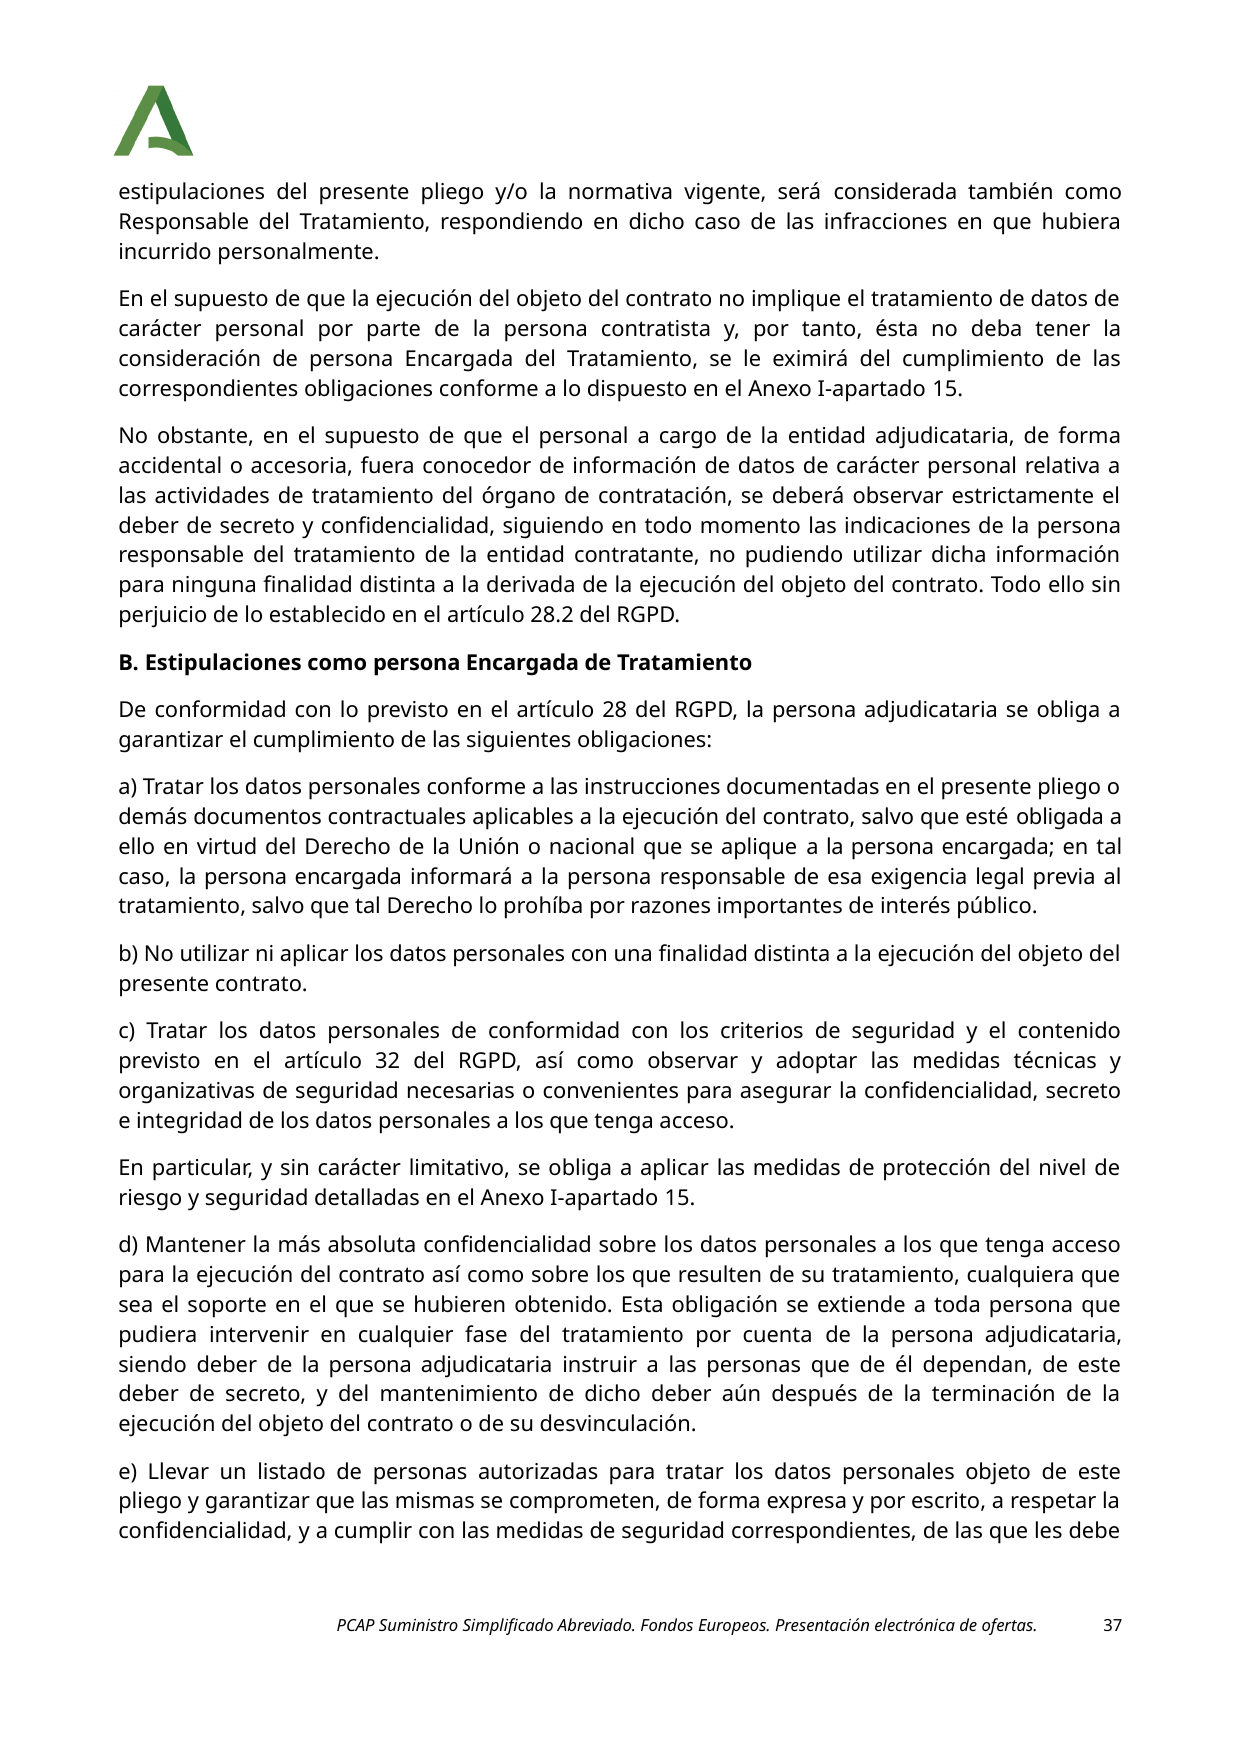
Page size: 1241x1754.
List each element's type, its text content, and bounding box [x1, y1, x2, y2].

text c) Tratar los datos personales de conformidad con los criterios de seguridad y el contenido previsto en el artículo 32 del RGPD, así como observar y adoptar las medidas técnicas y organizativas de seguridad necesarias o convenientes para asegurar la confidencialidad, secreto e integridad de los datos personales a los que tenga acceso. [118, 1015, 1122, 1134]
text De conformidad con lo previsto en el artículo 28 del RGPD, la persona adjudicataria se obliga a garantizar el cumplimiento de las siguientes obligaciones: [118, 694, 1122, 754]
picture [109, 81, 198, 160]
text a) Tratar los datos personales conforme a las instrucciones documentadas en el presente pliego o demás documentos contractuales aplicables a la ejecución del contrato, salvo que esté obligada a ello en virtud del Derecho de la Unión o nacional que se aplique a la persona encargada; en tal caso, la persona encargada informará a la persona responsable de esa exigencia legal previa al tratamiento, salvo que tal Derecho lo prohíba por razones importantes de interés público. [118, 771, 1122, 920]
text estipulaciones del presente pliego y/o la normativa vigente, será considerada también como Responsable del Tratamiento, respondiendo en dicho caso de las infracciones en que hubiera incurrido personalmente. [118, 176, 1122, 266]
text e) Llevar un listado de personas autorizadas para tratar los datos personales objeto de este pliego y garantizar que las mismas se comprometen, de forma expresa y por escrito, a respetar la confidencialidad, y a cumplir con las medidas de seguridad correspondientes, de las que les debe [118, 1456, 1122, 1545]
text d) Mantener la más absoluta confidencialidad sobre los datos personales a los que tenga acceso para la ejecución del contrato así como sobre los que resulten de su tratamiento, cualquiera que sea el soporte en el que se hubieren obtenido. Esta obligación se extiende a toda persona que pudiera intervenir en cualquier fase del tratamiento por cuenta de la persona adjudicataria, siendo deber de la persona adjudicataria instruir a las personas que de él dependan, de este deber de secreto, y del mantenimiento de dicho deber aún después de la terminación de la ejecución del objeto del contrato o de su desvinculación. [118, 1229, 1122, 1438]
text En particular, y sin carácter limitativo, se obliga a aplicar las medidas de protección del nivel de riesgo y seguridad detalladas en el Anexo I-apartado 15. [118, 1152, 1122, 1212]
text b) No utilizar ni aplicar los datos personales con una finalidad distinta a la ejecución del objeto del presente contrato. [118, 938, 1122, 998]
text B. Estipulaciones como persona Encargada de Tratamiento [118, 647, 1122, 676]
text No obstante, en el supuesto de que el personal a cargo de la entidad adjudicataria, de forma accidental o accesoria, fuera conocedor de información de datos de carácter personal relativa a las actividades de tratamiento del órgano de contratación, se deberá observar estrictamente el deber de secreto y confidencialidad, siguiendo en todo momento las indicaciones de la persona responsable del tratamiento de la entidad contratante, no pudiendo utilizar dicha información para ninguna finalidad distinta a la derivada de la ejecución del objeto del contrato. Todo ello sin perjuicio de lo establecido en el artículo 28.2 del RGPD. [118, 420, 1122, 629]
text En el supuesto de que la ejecución del objeto del contrato no implique el tratamiento de datos de carácter personal por parte de la persona contratista y, por tanto, ésta no deba tener la consideración de persona Encargada del Tratamiento, se le eximirá del cumplimiento de las correspondientes obligaciones conforme a lo dispuesto en el Anexo I-apartado 15. [118, 283, 1122, 403]
